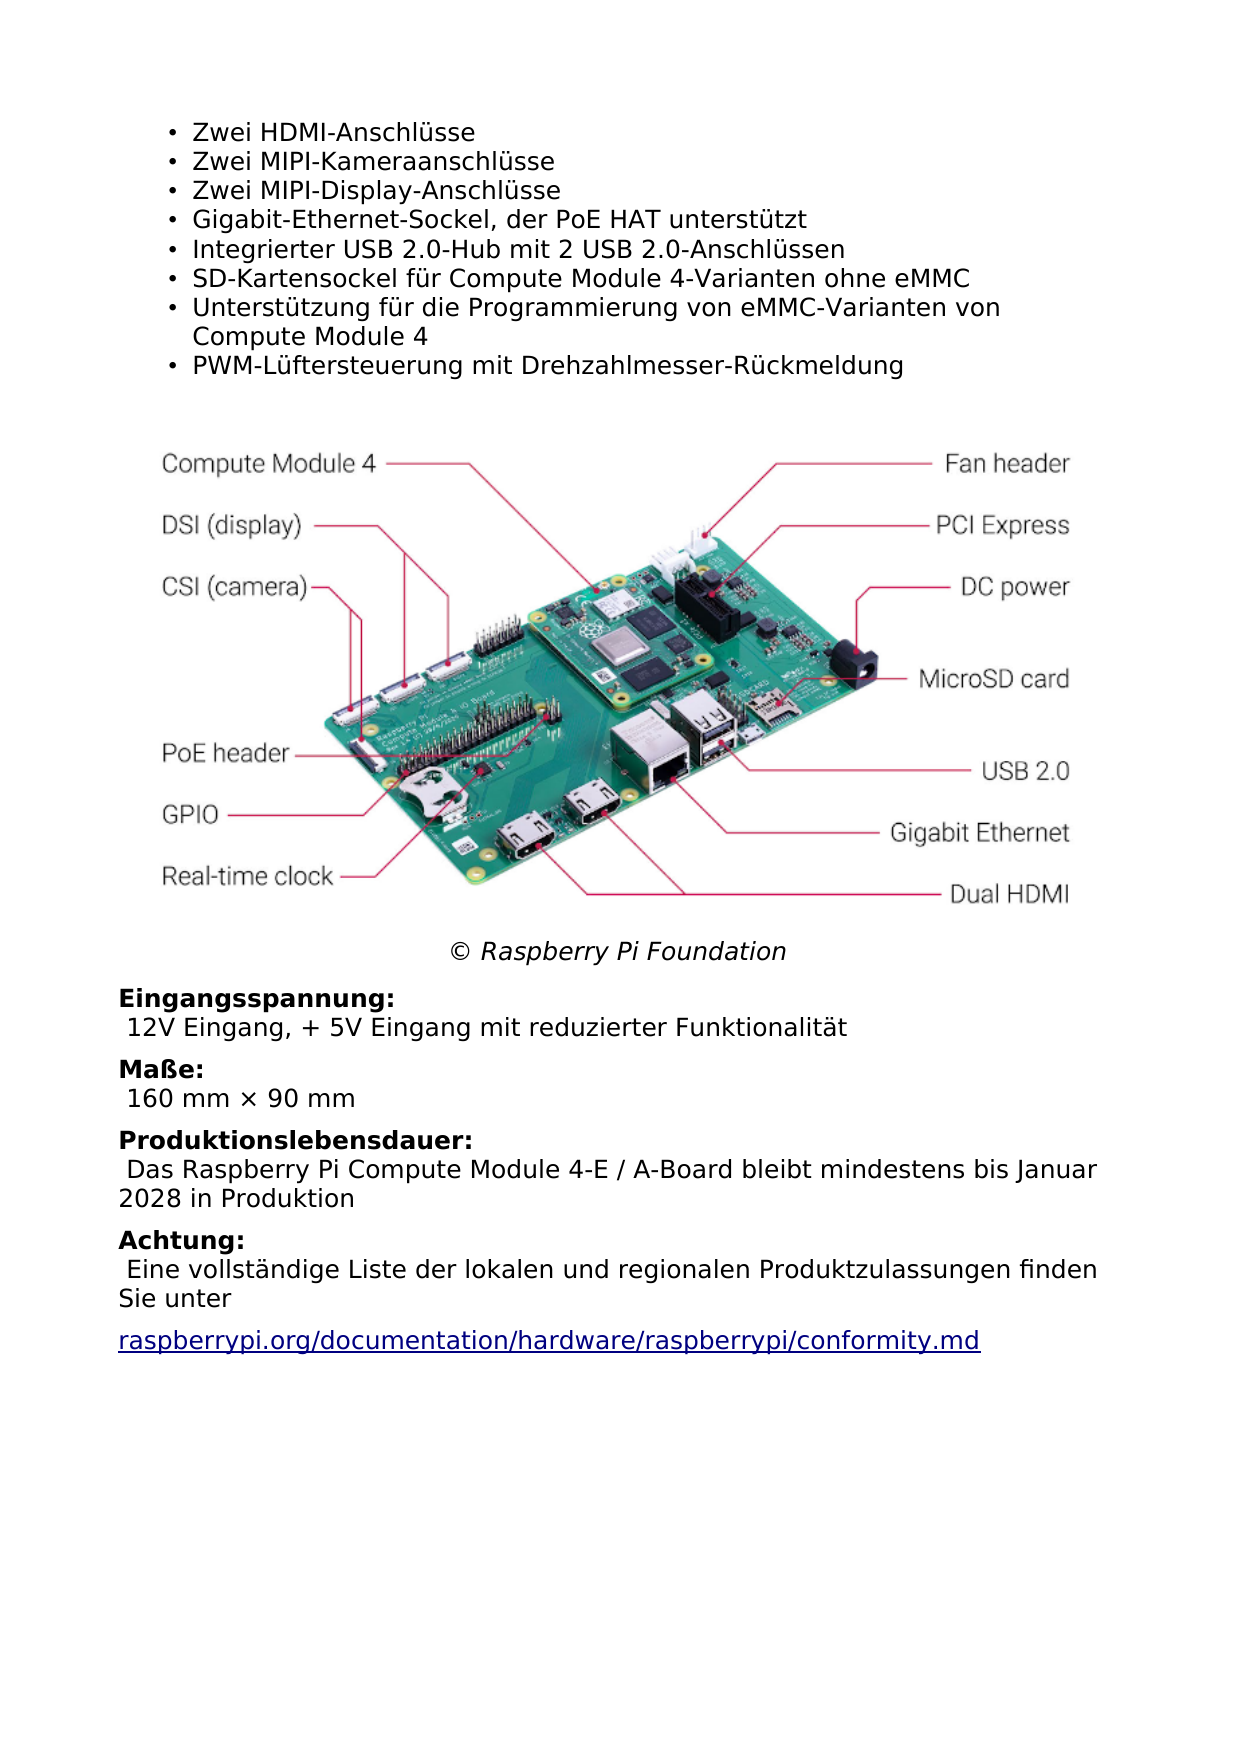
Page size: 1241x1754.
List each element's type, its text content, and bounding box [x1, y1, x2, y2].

text Eingangsspannung: 12V Eingang, + 5V Eingang mit reduzierter Funktionalität [118, 984, 1122, 1043]
list SD-Kartensockel für Compute Module 4-Varianten ohne eMMC [177, 264, 1122, 293]
list Zwei HDMI-Anschlüsse [177, 118, 1122, 147]
text Achtung: Eine vollständige Liste der lokalen und regionalen Produktzulassungen finden Sie unter [118, 1226, 1122, 1314]
text Produktionslebensdauer: Das Raspberry Pi Compute Module 4-E / A-Board bleibt mindestens bis Januar 2028 in Produktion [118, 1126, 1122, 1214]
text raspberrypi.org/documentation/hardware/raspberrypi/conformity.md [118, 1326, 1122, 1355]
list Unterstützung für die Programmierung von eMMC-Varianten von Compute Module 4 [177, 293, 1122, 351]
list Integrierter USB 2.0-Hub mit 2 USB 2.0-Anschlüssen [177, 235, 1122, 264]
text © Raspberry Pi Foundation [150, 937, 1087, 966]
list Zwei MIPI-Display-Anschlüsse [177, 176, 1122, 206]
picture [149, 422, 1088, 937]
list Zwei MIPI-Kameraanschlüsse [177, 147, 1122, 176]
text Maße: 160 mm × 90 mm [118, 1055, 1122, 1114]
list Gigabit-Ethernet-Sockel, der PoE HAT unterstützt [177, 206, 1122, 235]
list PWM-Lüftersteuerung mit Drehzahlmesser-Rückmeldung [177, 351, 1122, 381]
